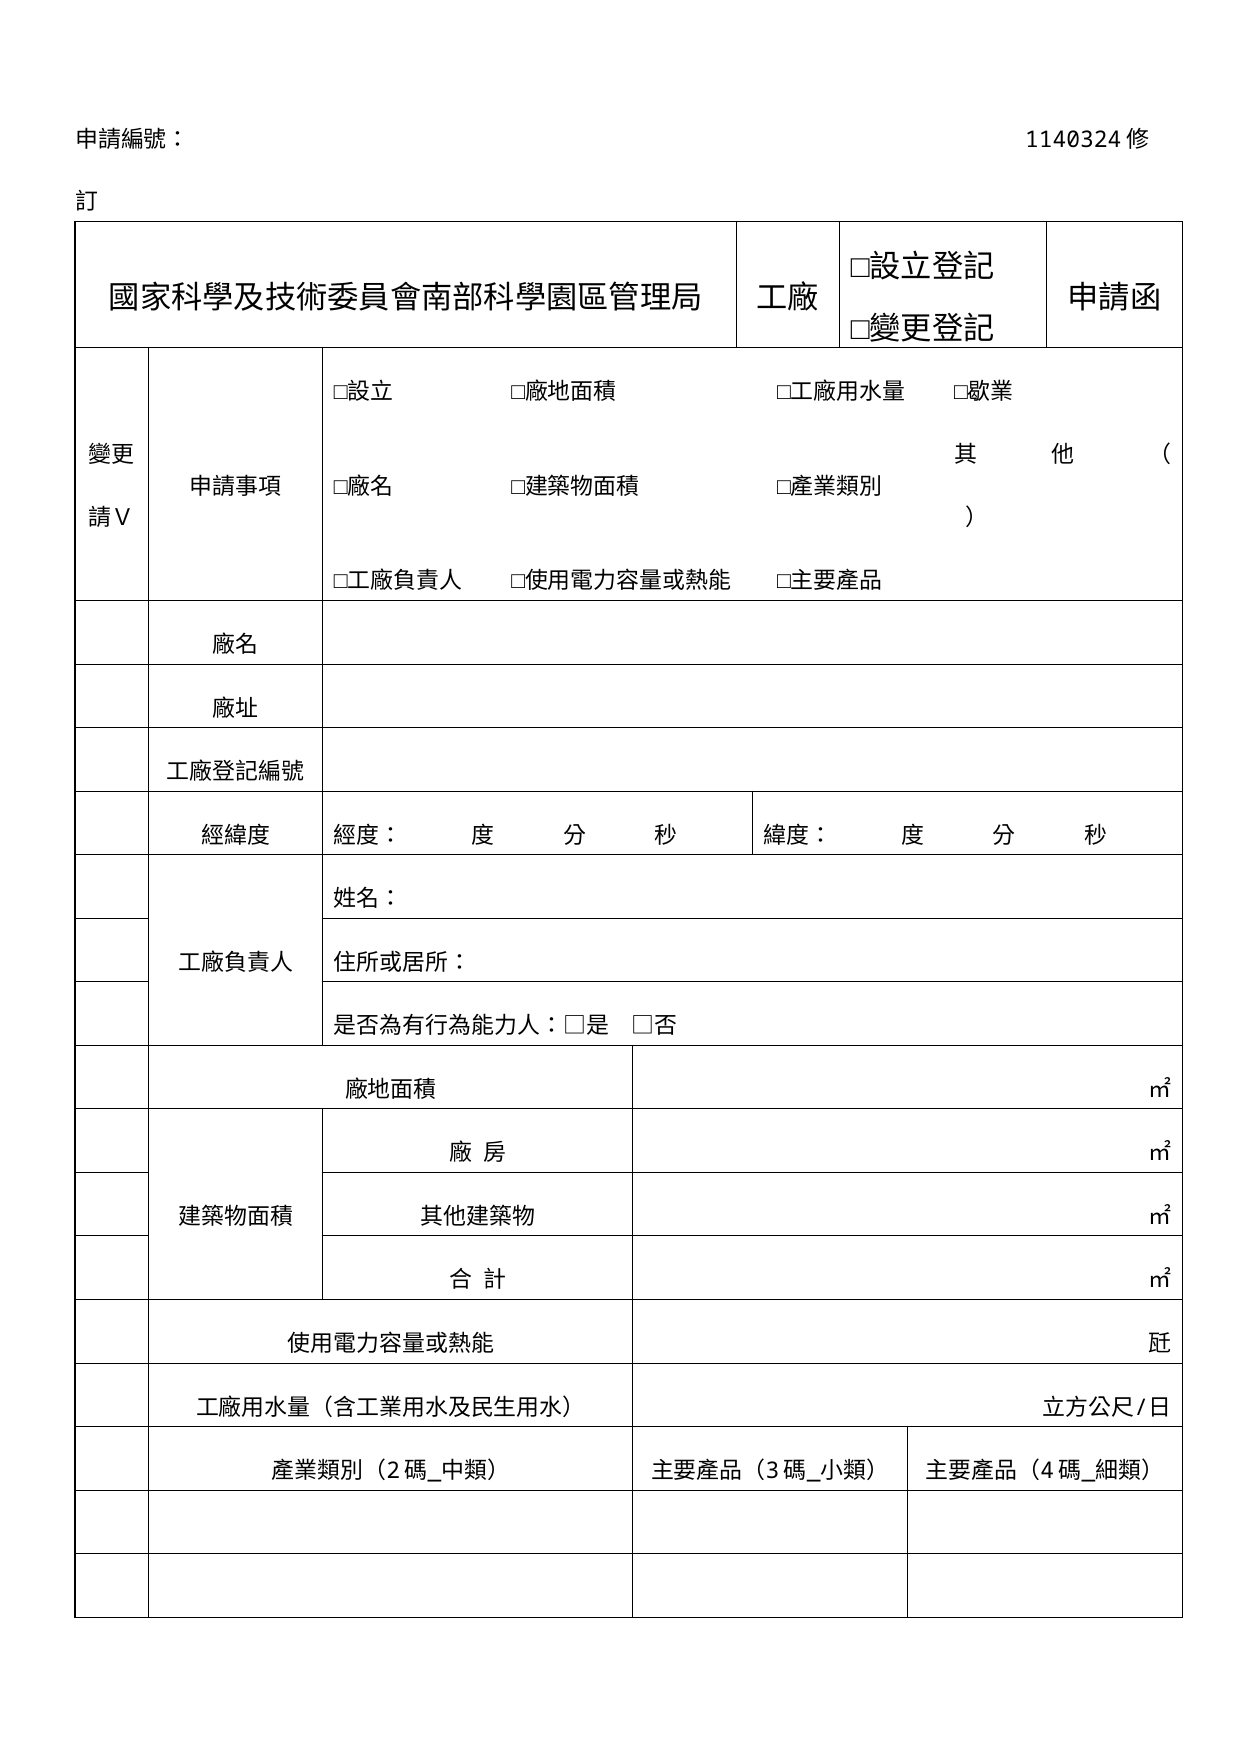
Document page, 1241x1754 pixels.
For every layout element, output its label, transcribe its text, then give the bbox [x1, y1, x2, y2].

table_cell □使用電力容量或熱能 [500, 536, 766, 600]
table_cell 住所或居所： [323, 919, 1182, 981]
table_cell [323, 728, 1182, 791]
table_cell 其他建築物 [323, 1173, 632, 1235]
table_cell 變更 請Ｖ [76, 348, 148, 600]
table_cell □工廠用水量 [766, 348, 943, 410]
table_cell 廠 房 [323, 1109, 632, 1172]
table_cell [633, 1364, 1019, 1426]
table_cell [908, 1554, 1182, 1617]
table_cell [76, 1300, 148, 1362]
table_cell [633, 1554, 907, 1617]
table_cell 工廠登記編號 [149, 728, 322, 791]
table_cell 建築物面積 [149, 1109, 322, 1299]
table_cell 廠名 [149, 601, 322, 663]
table_cell 廠地面積 [149, 1046, 632, 1108]
table_cell 是否為有行為能力人：□是 □否 [323, 982, 1182, 1045]
table_cell [76, 1236, 148, 1299]
table_cell [149, 1491, 632, 1553]
table_cell [323, 601, 1182, 663]
table_cell 合 計 [323, 1236, 632, 1299]
table_cell [323, 665, 1182, 727]
table_cell [76, 1109, 148, 1172]
table_cell 產業類別（2碼_中類） [149, 1427, 632, 1489]
table_cell 經度： 度 分 秒 [323, 792, 752, 854]
table_cell 立方公尺/日 [1020, 1364, 1182, 1426]
table_header 申請函 [1047, 222, 1182, 347]
table_cell □建築物面積 [500, 410, 766, 536]
table_cell [633, 1173, 1019, 1235]
table_cell □廠地面積 [500, 348, 766, 410]
table_cell [76, 1173, 148, 1235]
table_cell [76, 792, 148, 854]
table_cell [76, 1427, 148, 1489]
table_cell [943, 536, 1182, 600]
table_cell □主要產品 [766, 536, 943, 600]
table_cell [149, 1554, 632, 1617]
table_cell [908, 1491, 1182, 1553]
table_cell [76, 919, 148, 981]
table_cell 緯度： 度 分 秒 [753, 792, 1182, 854]
table_cell [76, 728, 148, 791]
table_cell [76, 665, 148, 727]
table_cell [76, 1554, 148, 1617]
table_cell [633, 1236, 1019, 1299]
table_cell [76, 1046, 148, 1108]
table_cell ㎡ [1020, 1173, 1182, 1235]
table_cell □產業類別 [766, 410, 943, 536]
table_cell [633, 1300, 1019, 1362]
table_cell 工廠負責人 [149, 855, 322, 1045]
table_cell 申請事項 [149, 348, 322, 600]
table_header 國家科學及技術委員會南部科學園區管理局 [76, 222, 736, 347]
table_cell 工廠用水量（含工業用水及民生用水） [149, 1364, 632, 1426]
table_cell [633, 1491, 907, 1553]
table_cell □歇業 [943, 348, 1182, 410]
table_cell [633, 1109, 1019, 1172]
table_cell 主要產品（3碼_小類） [633, 1427, 907, 1489]
table_cell [76, 601, 148, 663]
table_cell [76, 982, 148, 1045]
table_cell □廠名 [323, 410, 500, 536]
table_header □設立登記 □變更登記 [840, 222, 1046, 347]
table_cell ㎡ [1020, 1236, 1182, 1299]
table_cell [76, 1491, 148, 1553]
table_cell □設立 [323, 348, 500, 410]
table_cell 其他（ ） [943, 410, 1182, 536]
table_cell 主要產品（4碼_細類） [908, 1427, 1182, 1489]
text 申請編號： 1140324修訂 [75, 96, 1165, 221]
table_cell [76, 1364, 148, 1426]
table_cell 廠址 [149, 665, 322, 727]
table_cell ㎡ [1020, 1046, 1182, 1108]
table_cell 使用電力容量或熱能 [149, 1300, 632, 1362]
table_cell □工廠負責人 [323, 536, 500, 600]
table_cell 經緯度 [149, 792, 322, 854]
table_cell 瓩 [1020, 1300, 1182, 1362]
table_cell [633, 1046, 1019, 1108]
table_cell [76, 855, 148, 918]
table_cell ㎡ [1020, 1109, 1182, 1172]
table_cell 姓名： [323, 855, 1182, 918]
table_header 工廠 [737, 222, 839, 347]
